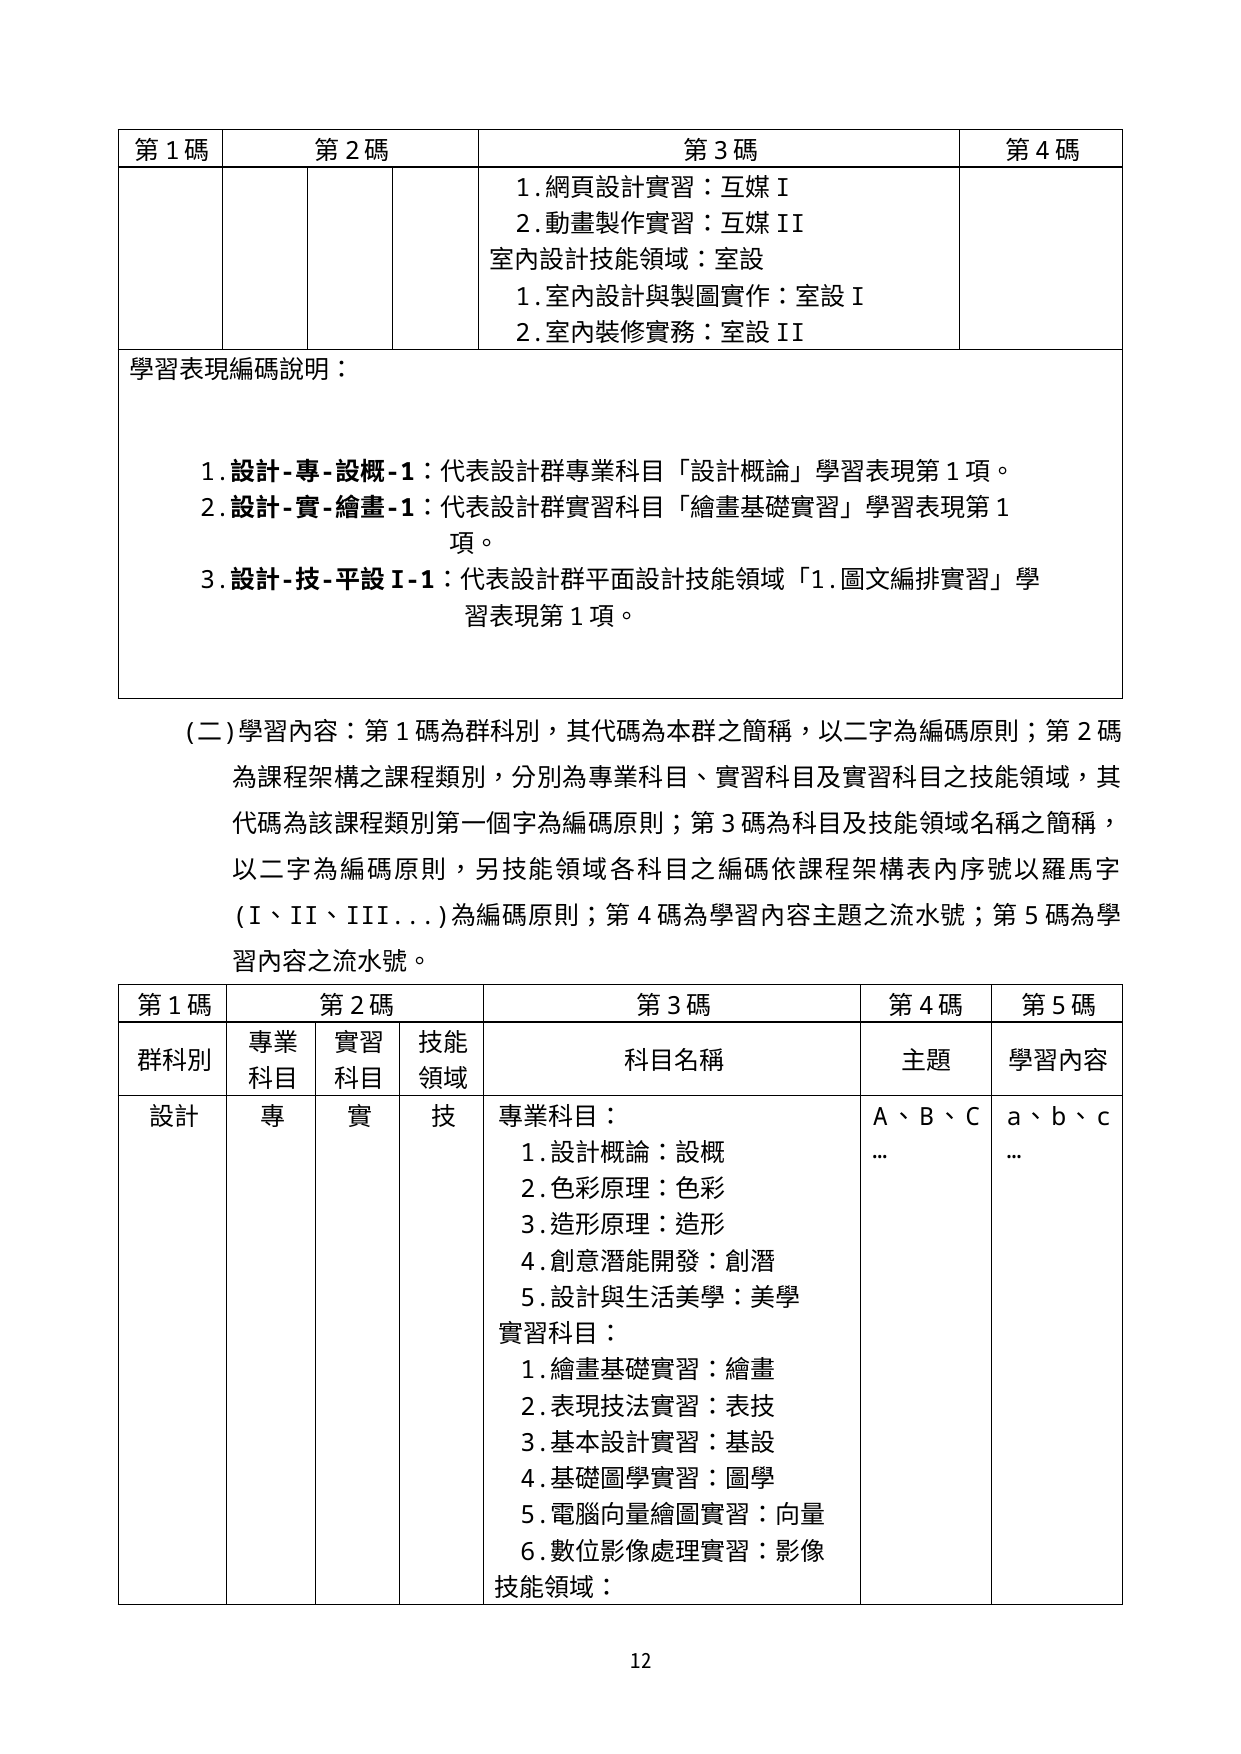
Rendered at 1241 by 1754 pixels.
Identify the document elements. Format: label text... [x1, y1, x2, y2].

table_header 第2碼 [223, 130, 478, 166]
table_cell 技 [400, 1096, 483, 1603]
table_cell 科目名稱 [484, 1023, 860, 1095]
table_header 第1碼 [119, 985, 226, 1021]
table_cell 專 [227, 1096, 315, 1603]
table_cell 主題 [861, 1023, 991, 1095]
table_cell 技能領域 [400, 1023, 483, 1095]
table_cell [393, 168, 478, 349]
table_cell 群科別 [119, 1023, 226, 1095]
table_header 第5碼 [992, 985, 1122, 1021]
text (二)學習內容：第1碼為群科別，其代碼為本群之簡稱，以二字為編碼原則；第2碼為課程架構之課程類別，分別為專業科目、實習科目及實習科目之技能領域，其代碼為該課程類別第一個字為編碼原則；第3碼為科目及技能領域名稱之簡稱，以二字為編碼原則，另技能領域各科目之編碼依課程架構表內序號以羅馬字(I、II、III...)為編碼原則；第4碼為學習內容主題之流水號；第5碼為學習內容之流水號。 [182, 704, 1122, 979]
table_cell [119, 168, 222, 349]
table_header 第1碼 [119, 130, 222, 166]
table_header 第3碼 [479, 130, 959, 166]
table_cell 專業科目 [227, 1023, 315, 1095]
table_cell 實習科目 [316, 1023, 399, 1095]
table_cell 專業科目： 1.設計概論：設概 2.色彩原理：色彩 3.造形原理：造形 4.創意潛能開發：創潛 5.設計與生活美學：美學 實習科目： 1.繪畫基礎實習：繪畫 2.表現技法實習：表技 3.基本設計實習：基設 4.基礎圖學實習：圖學 5.電腦向量繪圖實習：向量 6.數位影像處理實習：影像 技能領域： [484, 1096, 860, 1603]
table_cell [960, 168, 1122, 349]
table_cell 實 [316, 1096, 399, 1603]
table_cell [223, 168, 307, 349]
table_cell a、b、c… [992, 1096, 1122, 1603]
table_header 第2碼 [227, 985, 483, 1021]
table_header 第4碼 [861, 985, 991, 1021]
table_cell [308, 168, 392, 349]
table_header 第3碼 [484, 985, 860, 1021]
table_header 第4碼 [960, 130, 1122, 166]
table_cell A、B、C… [861, 1096, 991, 1603]
table_cell 設計 [119, 1096, 226, 1603]
table_cell 學習表現編碼說明： 1.設計-專-設概-1：代表設計群專業科目「設計概論」學習表現第1項。 2.設計-實-繪畫-1：代表設計群實習科目「繪畫基礎實習」學習表現第1項。 3.設計-技-平設I-1：代表設計群平面設計技能領域「1.圖文編排實習」學習表現第1項。 [119, 350, 1122, 698]
table_cell 學習內容 [992, 1023, 1122, 1095]
table_cell 1.網頁設計實習：互媒I 2.動畫製作實習：互媒II 室內設計技能領域：室設 1.室內設計與製圖實作：室設I 2.室內裝修實務：室設II [479, 168, 959, 349]
